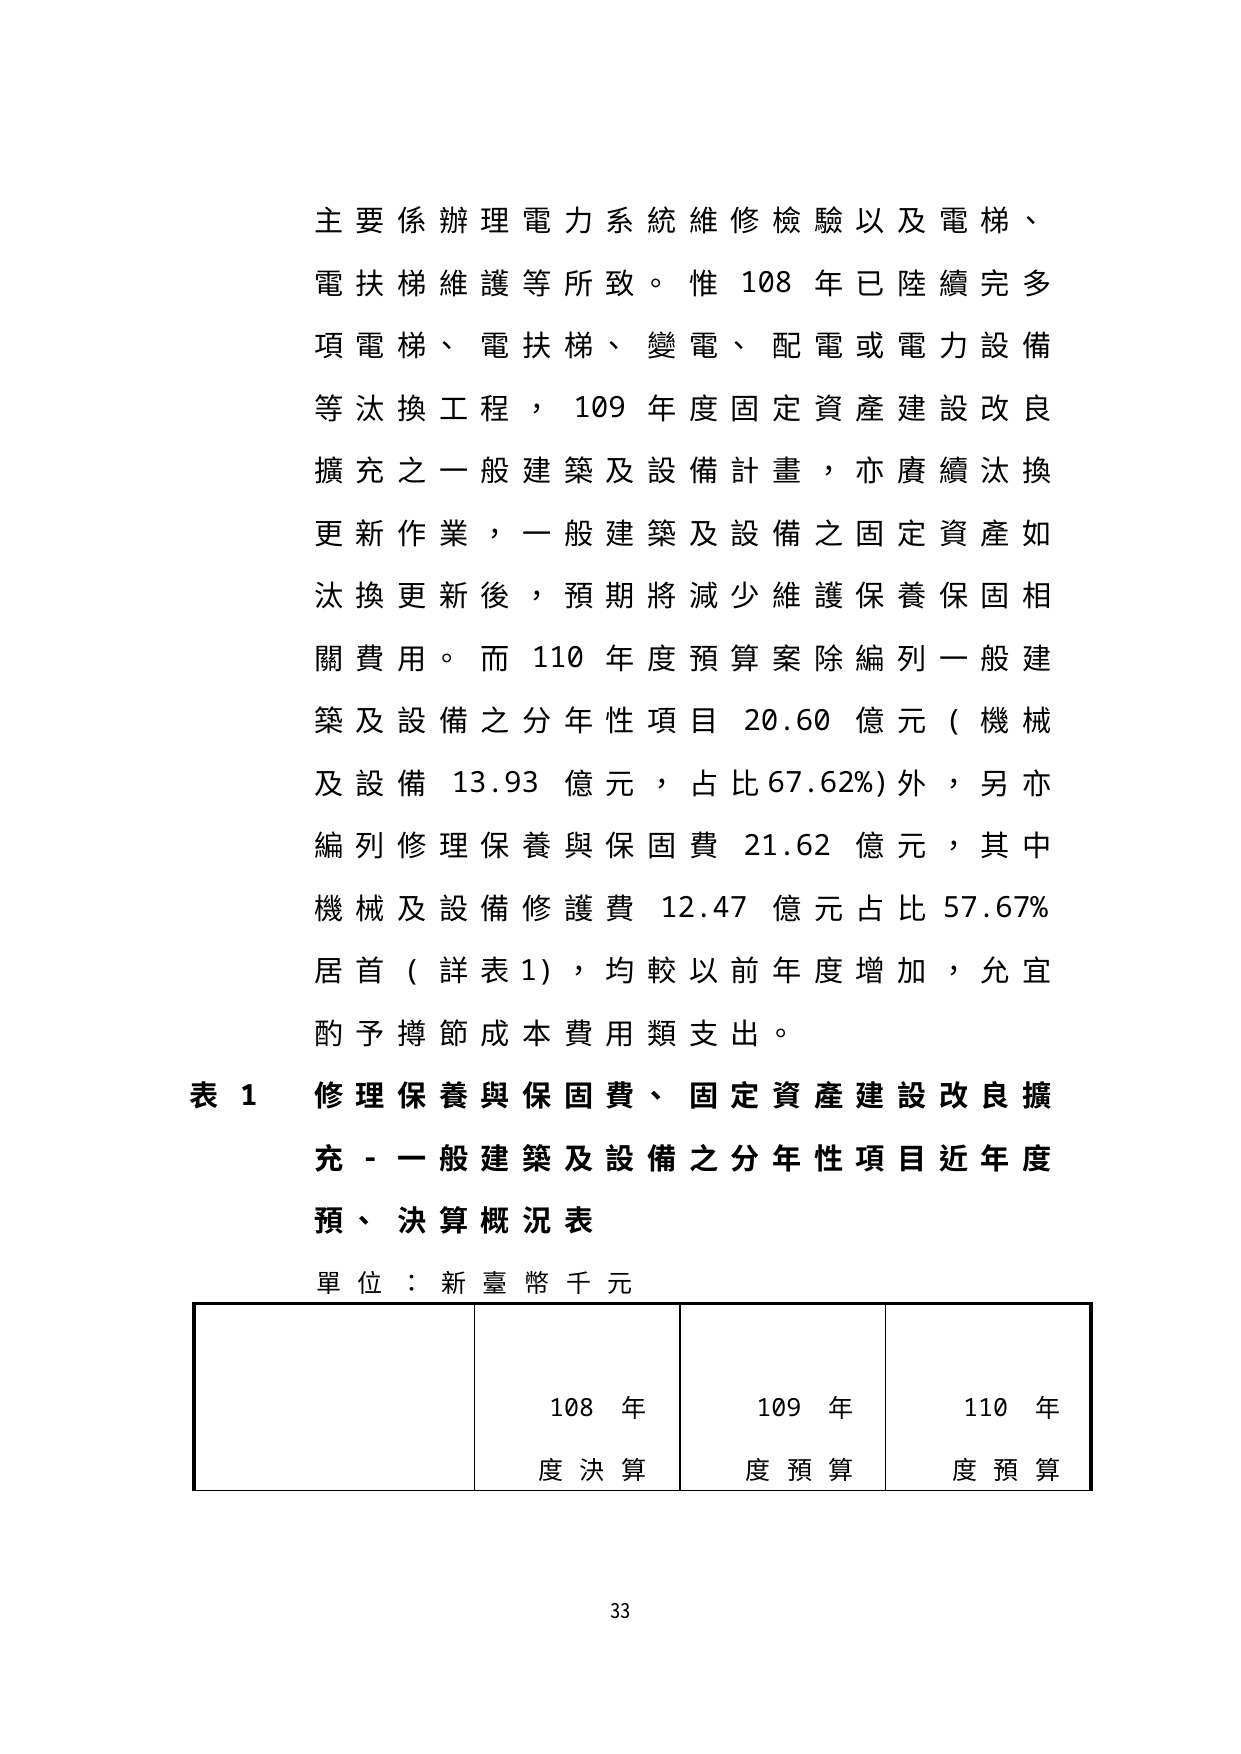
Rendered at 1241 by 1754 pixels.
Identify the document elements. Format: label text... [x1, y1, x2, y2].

text 表1 修理保養與保固費、固定資產建設改良擴充-一般建築及設備之分年性項目近年度預、決算概況表 單位：新臺幣千元 [183, 1052, 1058, 1302]
table_header [196, 1305, 474, 1490]
table_header 109年度預算 [681, 1305, 885, 1490]
text 主要係辦理電力系統維修檢驗以及電梯、電扶梯維護等所致。惟108年已陸續完多項電梯、電扶梯、變電、配電或電力設備等汰換工程，109年度固定資產建設改良擴充之一般建築及設備計畫，亦賡續汰換更新作業，一般建築及設備之固定資產如汰換更新後，預期將減少維護保養保固相關費用。而110年度預算案除編列一般建築及設備之分年性項目20.60億元(機械及設備13.93億元，占比67.62%)外，另亦編列修理保養與保固費21.62億元，其中機械及設備修護費12.47億元占比57.67%居首(詳表1)，均較以前年度增加，允宜酌予撙節成本費用類支出。 [271, 177, 1058, 1052]
table_header 110年度預算 [886, 1305, 1089, 1490]
table_header 108年度決算 [475, 1305, 679, 1490]
